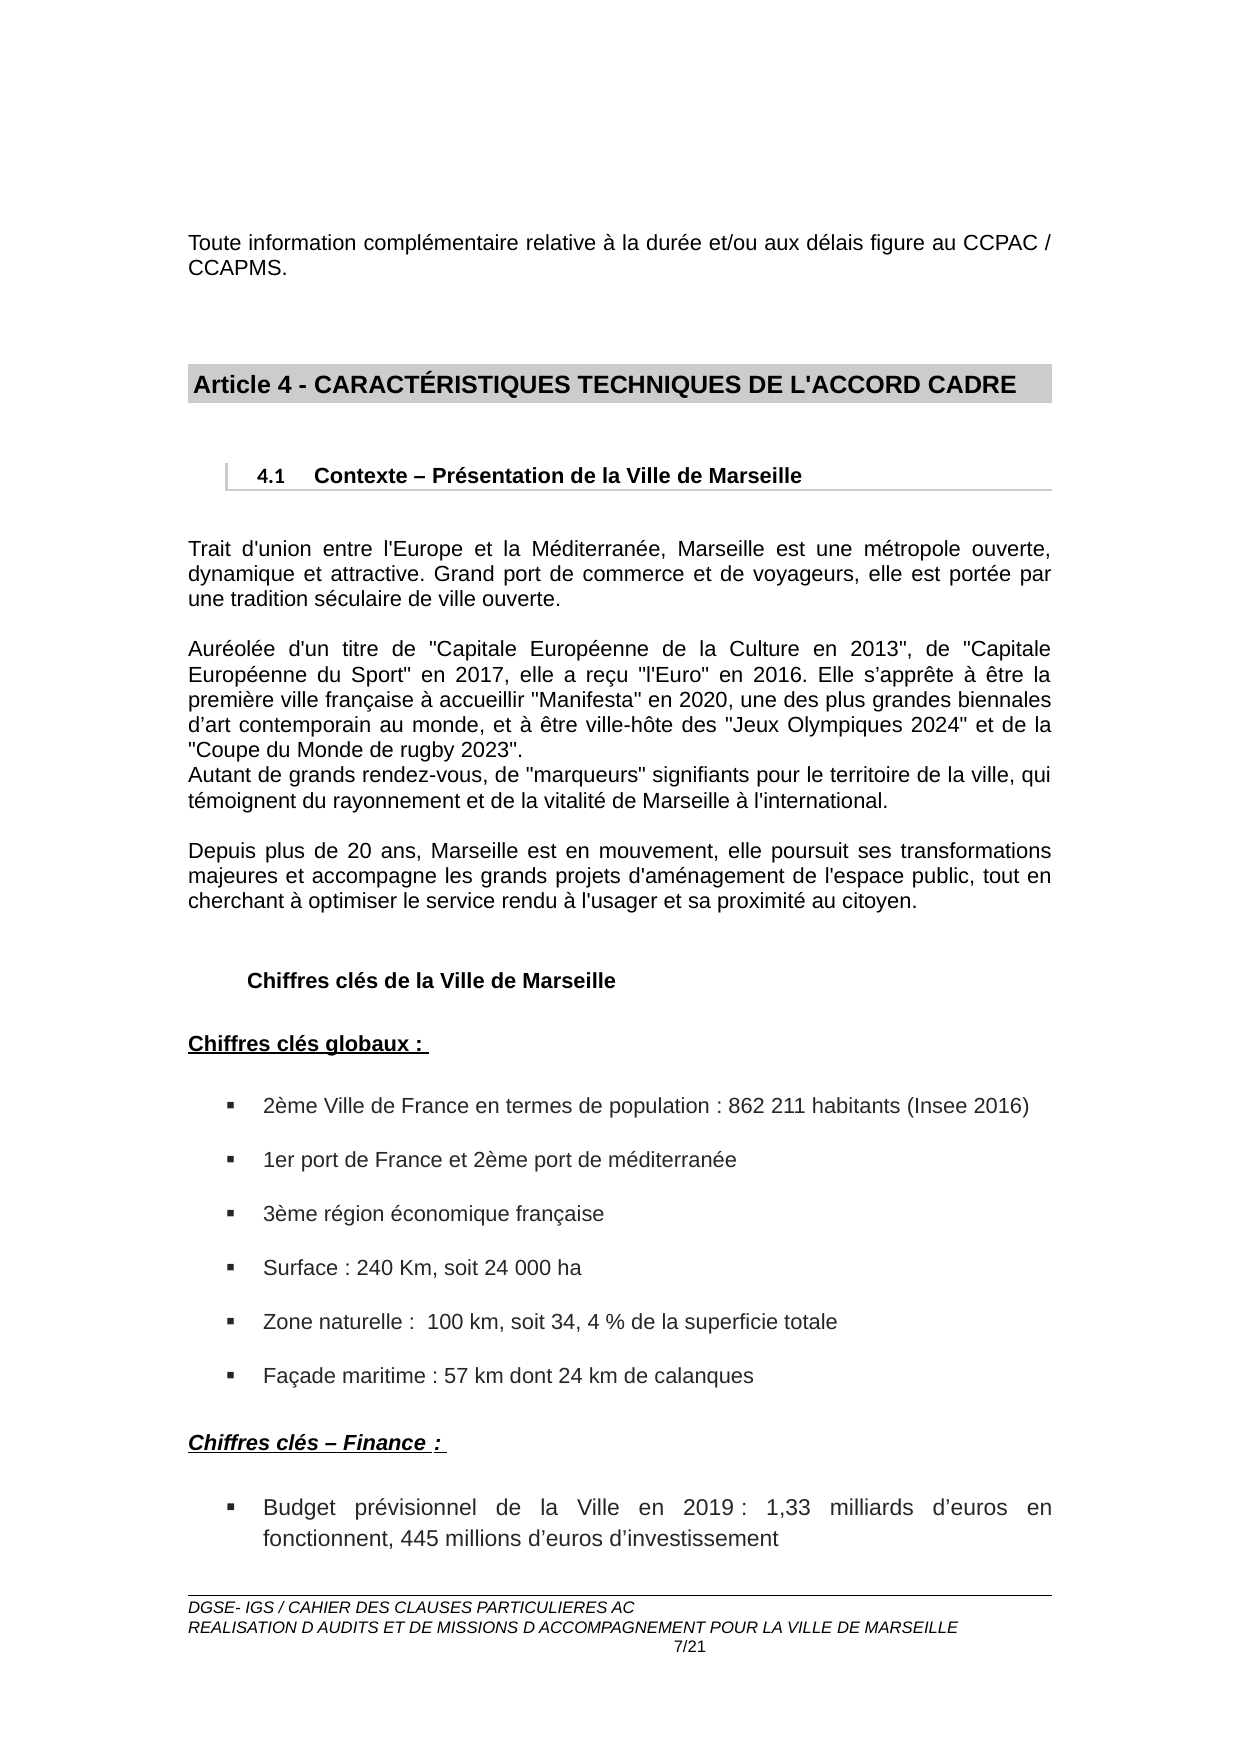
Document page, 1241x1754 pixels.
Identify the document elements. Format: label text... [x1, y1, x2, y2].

text Trait d'union entre l'Europe et la Méditerranée, Marseille est une métropole ouverte, dynamique et attractive. Grand port de commerce et de voyageurs, elle est portée par une tradition séculaire de ville ouverte. [188, 536, 1052, 611]
subtitle CARACTÉRISTIQUES TECHNIQUES DE L'ACCORD CADRE [190, 367, 1050, 401]
text Chiffres clés – Finance : [188, 1430, 1052, 1455]
text Depuis plus de 20 ans, Marseille est en mouvement, elle poursuit ses transformations majeures et accompagne les grands projets d'aménagement de l'espace public, tout en cherchant à optimiser le service rendu à l'usager et sa proximité au citoyen. [188, 838, 1052, 914]
list Zone naturelle : 100 km, soit 34, 4 % de la superficie totale [225, 1309, 1052, 1334]
text Auréolée d'un titre de "Capitale Européenne de la Culture en 2013", de "Capitale Européenne du Sport" en 2017, elle a reçu "l'Euro" en 2016. Elle s’apprête à être la première ville française à accueillir "Manifesta" en 2020, une des plus grandes biennales d’art contemporain au monde, et à être ville-hôte des "Jeux Olympiques 2024" et de la "Coupe du Monde de rugby 2023". [188, 636, 1052, 762]
list Façade maritime : 57 km dont 24 km de calanques [225, 1363, 1052, 1388]
subtitle Contexte – Présentation de la Ville de Marseille [225, 462, 1052, 489]
list 2ème Ville de France en termes de population : 862 211 habitants (Insee 2016) [225, 1093, 1052, 1119]
list 3ème région économique française [225, 1201, 1052, 1227]
text Autant de grands rendez-vous, de "marqueurs" signifiants pour le territoire de la ville, qui témoignent du rayonnement et de la vitalité de Marseille à l'international. [188, 762, 1052, 813]
text Chiffres clés globaux : [188, 1031, 1052, 1056]
text Toute information complémentaire relative à la durée et/ou aux délais figure au CCPAC / CCAPMS. [188, 230, 1052, 280]
list 1er port de France et 2ème port de méditerranée [225, 1147, 1052, 1173]
list Surface : 240 Km, soit 24 000 ha [225, 1255, 1052, 1281]
subtitle Chiffres clés de la Ville de Marseille [217, 968, 1052, 993]
list Budget prévisionnel de la Ville en 2019 : 1,33 milliards d’euros en fonctionnent, 445 millions d’euros d’investissement [225, 1494, 1052, 1551]
